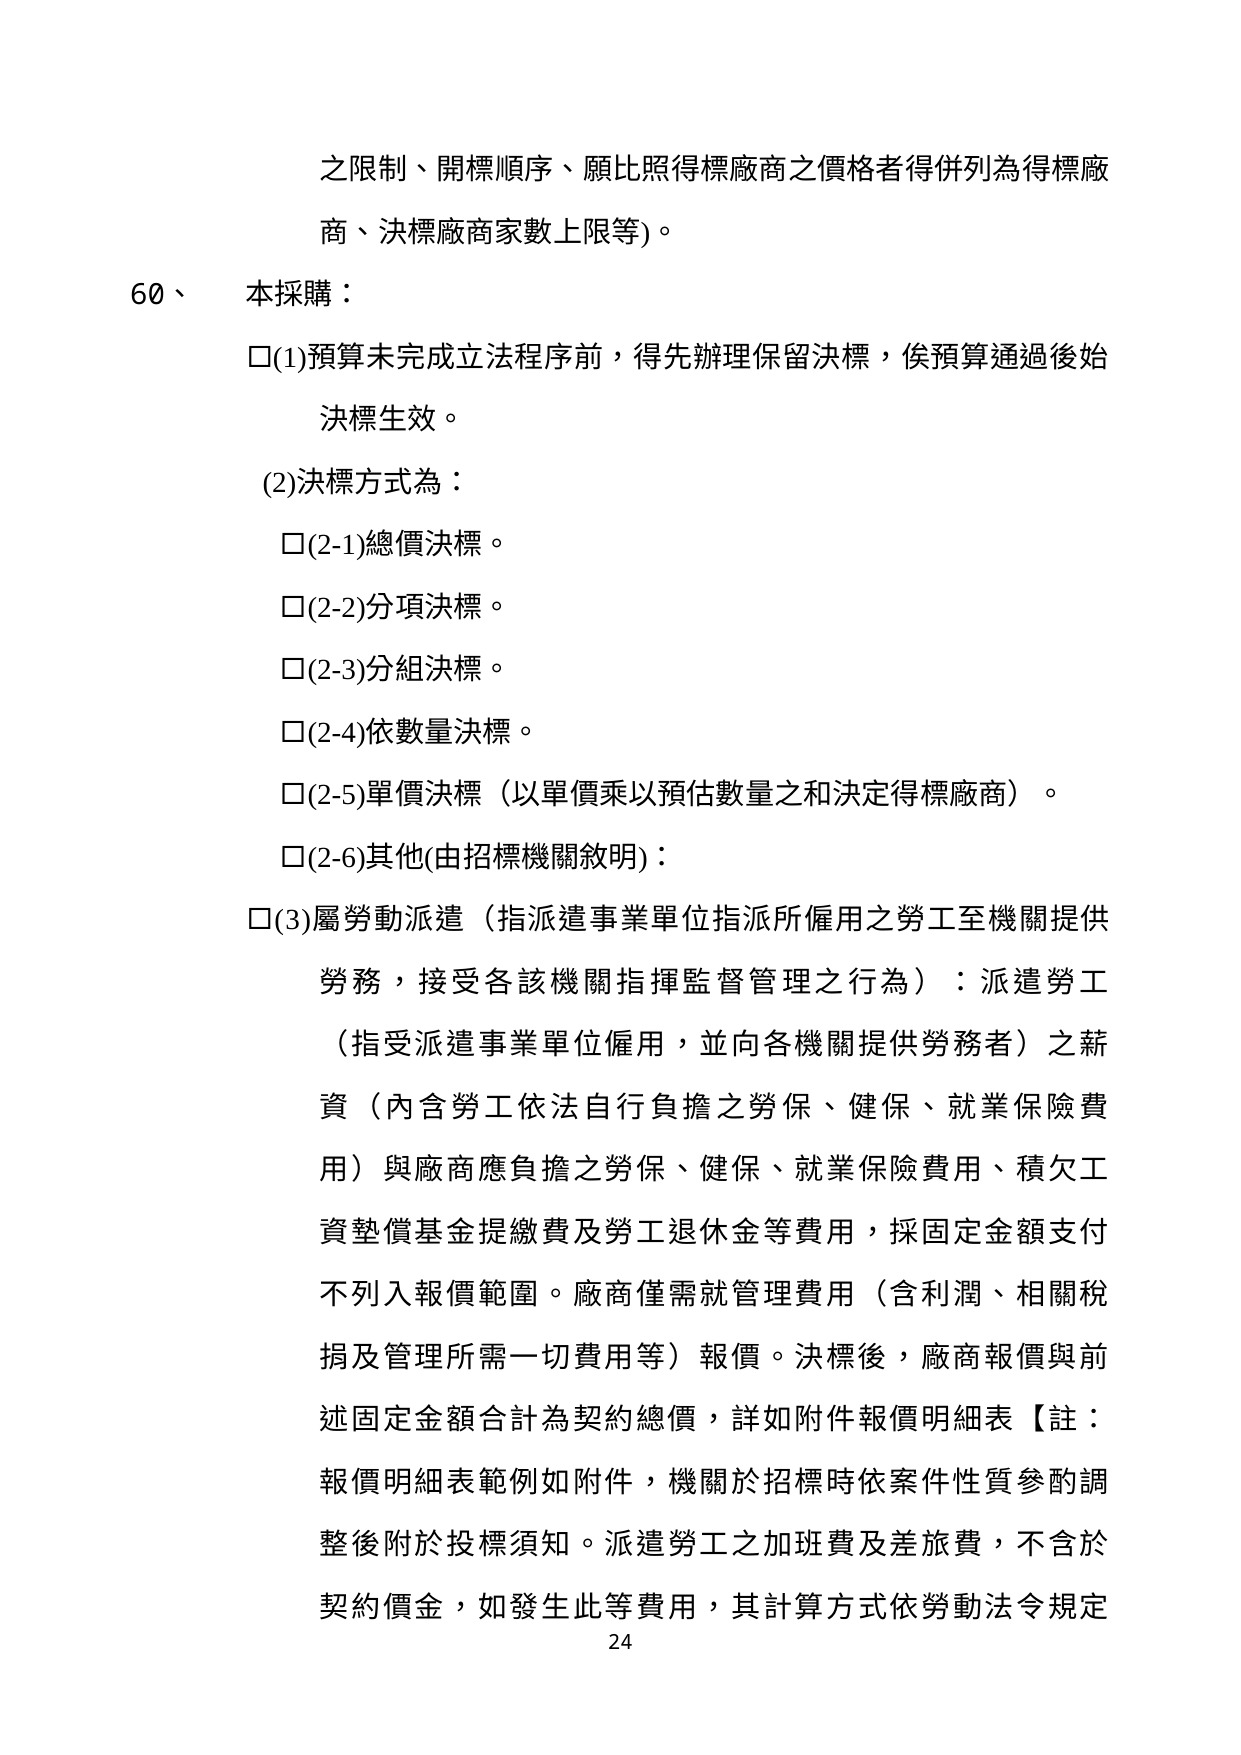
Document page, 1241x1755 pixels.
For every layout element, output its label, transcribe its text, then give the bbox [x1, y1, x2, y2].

text (2-5)單價決標（以單價乘以預估數量之和決定得標廠商）。 [280, 750, 1110, 813]
text (1)預算未完成立法程序前，得先辦理保留決標，俟預算通過後始決標生效。 [247, 313, 1110, 438]
text (2-1)總價決標。 [280, 500, 1110, 563]
text (2-3)分組決標。 [280, 625, 1110, 688]
text (2-6)其他(由招標機關敘明)： [280, 813, 1110, 875]
text (2-4)依數量決標。 [280, 688, 1110, 750]
list 本採購： [130, 250, 1110, 313]
text (2-2)分項決標。 [280, 563, 1110, 625]
text (2)決標方式為： [197, 438, 1110, 500]
text (3)屬勞動派遣（指派遣事業單位指派所僱用之勞工至機關提供勞務，接受各該機關指揮監督管理之行為）：派遣勞工（指受派遣事業單位僱用，並向各機關提供勞務者）之薪資（內含勞工依法自行負擔之勞保、健保、就業保險費用）與廠商應負擔之勞保、健保、就業保險費用、積欠工資墊償基金提繳費及勞工退休金等費用，採固定金額支付，不列入報價範圍。廠商僅需就管理費用（含利潤、相關稅捐及管理所需一切費用等）報價。決標後，廠商報價與前述固定金額合計為契約總價，詳如附件報價明細表【註：報價明細表範例如附件，機關於招標時依案件性質參酌調整後附於投標須知。派遣勞工之加班費及差旅費，不含於契約價金，如發生此等費用，其計算方式依勞動法令規定另行支付】。 [247, 875, 1110, 1625]
text 之限制、開標順序、願比照得標廠商之價格者得併列為得標廠商、決標廠商家數上限等)。 [130, 125, 1110, 250]
